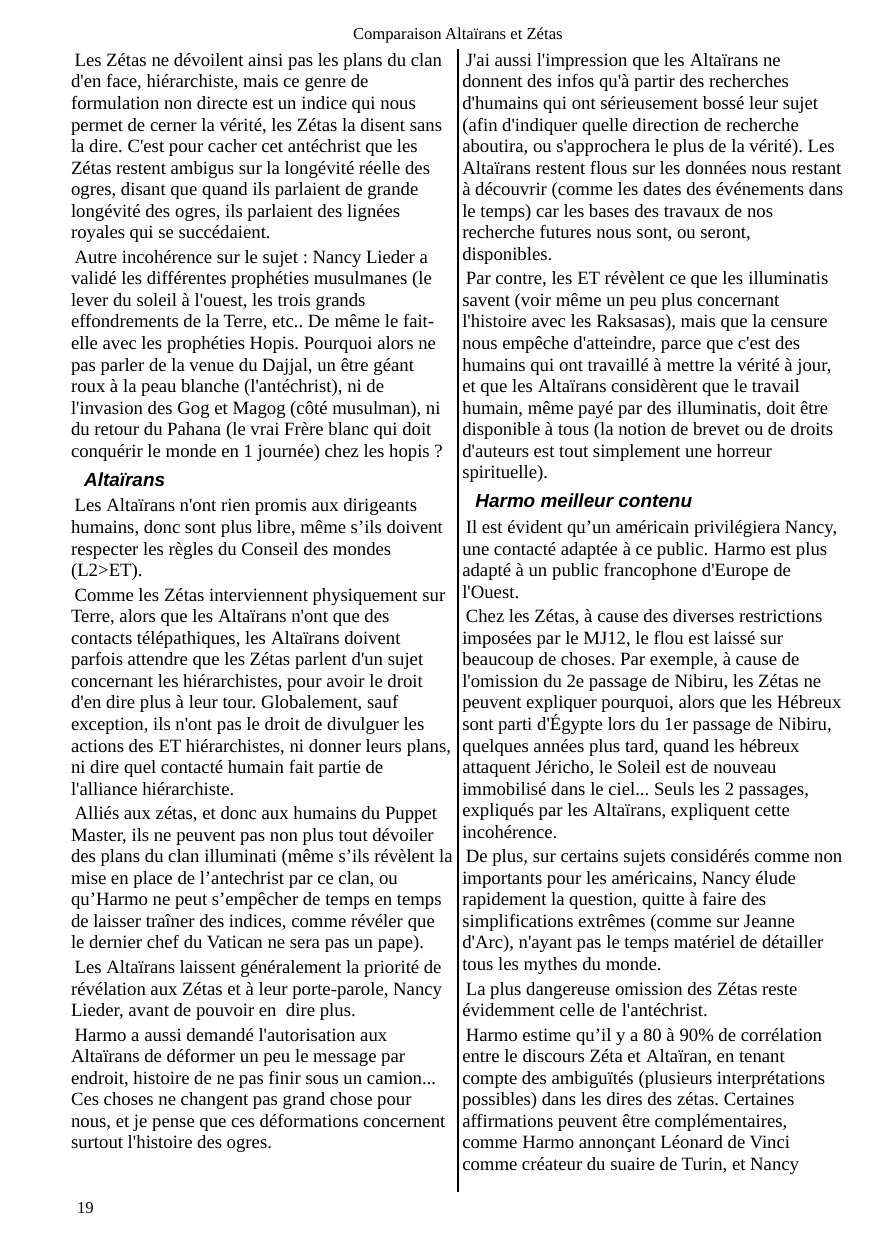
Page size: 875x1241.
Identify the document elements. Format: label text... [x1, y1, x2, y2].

text Harmo a aussi demandé l'autorisation aux Altaïrans de déformer un peu le message par endroit, histoire de ne pas finir sous un camion... Ces choses ne changent pas grand chose pour nous, et je pense que ces déformations concernent surtout l'histoire des ogres. [71, 1023, 453, 1153]
text J'ai aussi l'impression que les Altaïrans ne donnent des infos qu'à partir des recherches d'humains qui ont sérieusement bossé leur sujet (afin d'indiquer quelle direction de recherche aboutira, ou s'approchera le plus de la vérité). Les Altaïrans restent flous sur les données nous restant à découvrir (comme les dates des événements dans le temps) car les bases des travaux de nos recherche futures nous sont, ou seront, disponibles. [462, 49, 844, 264]
text Alliés aux zétas, et donc aux humains du Puppet Master, ils ne peuvent pas non plus tout dévoiler des plans du clan illuminati (même s’ils révèlent la mise en place de l’antechrist par ce clan, ou qu’Harmo ne peut s’empêcher de temps en temps de laisser traîner des indices, comme révéler que le dernier chef du Vatican ne sera pas un pape). [71, 802, 453, 953]
text Les Altaïrans laissent généralement la priorité de révélation aux Zétas et à leur porte-parole, Nancy Lieder, avant de pouvoir en dire plus. [71, 956, 453, 1021]
subtitle Harmo meilleur contenu [475, 490, 844, 512]
text De plus, sur certains sujets considérés comme non importants pour les américains, Nancy élude rapidement la question, quitte à faire des simplifications extrêmes (comme sur Jeanne d'Arc), n'ayant pas le temps matériel de détailler tous les mythes du monde. [462, 845, 844, 974]
text Il est évident qu’un américain privilégiera Nancy, une contacté adaptée à ce public. Harmo est plus adapté à un public francophone d'Europe de l'Ouest. [462, 516, 844, 602]
text Autre incohérence sur le sujet : Nancy Lieder a validé les différentes prophéties musulmanes (le lever du soleil à l'ouest, les trois grands effondrements de la Terre, etc.. De même le fait-elle avec les prophéties Hopis. Pourquoi alors ne pas parler de la venue du Dajjal, un être géant roux à la peau blanche (l'antéchrist), ni de l'invasion des Gog et Magog (côté musulman), ni du retour du Pahana (le vrai Frère blanc qui doit conquérir le monde en 1 journée) chez les hopis ? [71, 246, 453, 461]
text Les Zétas ne dévoilent ainsi pas les plans du clan d'en face, hiérarchiste, mais ce genre de formulation non directe est un indice qui nous permet de cerner la vérité, les Zétas la disent sans la dire. C'est pour cacher cet antéchrist que les Zétas restent ambigus sur la longévité réelle des ogres, disant que quand ils parlaient de grande longévité des ogres, ils parlaient des lignées royales qui se succédaient. [71, 49, 453, 243]
text Par contre, les ET révèlent ce que les illuminatis savent (voir même un peu plus concernant l'histoire avec les Raksasas), mais que la censure nous empêche d'atteindre, parce que c'est des humains qui ont travaillé à mettre la vérité à jour, et que les Altaïrans considèrent que le travail humain, même payé par des illuminatis, doit être disponible à tous (la notion de brevet ou de droits d'auteurs est tout simplement une horreur spirituelle). [462, 267, 844, 483]
text Chez les Zétas, à cause des diverses restrictions imposées par le MJ12, le flou est laissé sur beaucoup de choses. Par exemple, à cause de l'omission du 2e passage de Nibiru, les Zétas ne peuvent expliquer pourquoi, alors que les Hébreux sont parti d'Égypte lors du 1er passage de Nibiru, quelques années plus tard, quand les hébreux attaquent Jéricho, le Soleil est de nouveau immobilisé dans le ciel... Seuls les 2 passages, expliqués par les Altaïrans, expliquent cette incohérence. [462, 605, 844, 842]
subtitle Altaïrans [84, 468, 453, 490]
text La plus dangereuse omission des Zétas reste évidemment celle de l'antéchrist. [462, 977, 844, 1021]
text Harmo estime qu’il y a 80 à 90% de corrélation entre le discours Zéta et Altaïran, en tenant compte des ambiguïtés (plusieurs interprétations possibles) dans les dires des zétas. Certaines affirmations peuvent être complémentaires, comme Harmo annonçant Léonard de Vinci comme créateur du suaire de Turin, et Nancy [462, 1023, 844, 1174]
text Comme les Zétas interviennent physiquement sur Terre, alors que les Altaïrans n'ont que des contacts télépathiques, les Altaïrans doivent parfois attendre que les Zétas parlent d'un sujet concernant les hiérarchistes, pour avoir le droit d'en dire plus à leur tour. Globalement, sauf exception, ils n'ont pas le droit de divulguer les actions des ET hiérarchistes, ni donner leurs plans, ni dire quel contacté humain fait partie de l'alliance hiérarchiste. [71, 583, 453, 799]
text Les Altaïrans n'ont rien promis aux dirigeants humains, donc sont plus libre, même s’ils doivent respecter les règles du Conseil des mondes (L2>ET). [71, 494, 453, 581]
